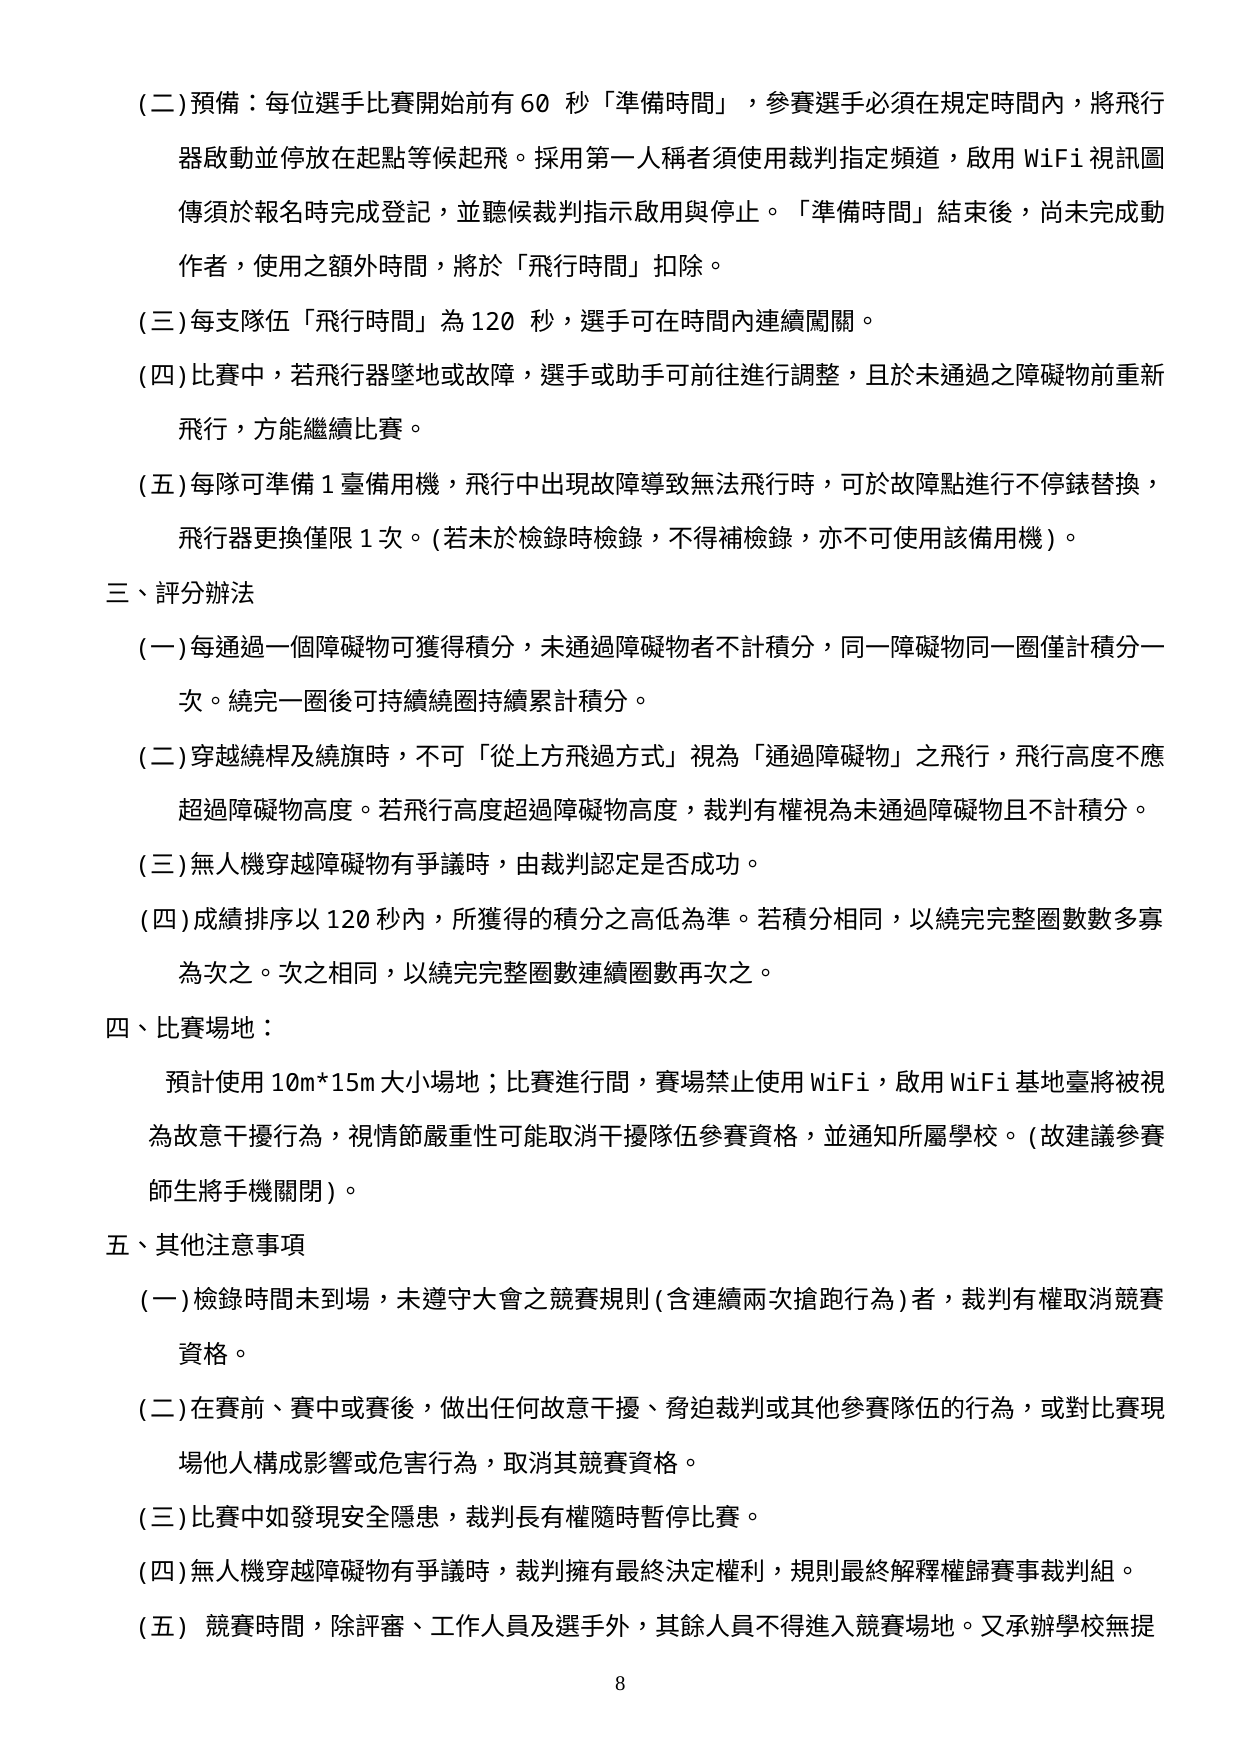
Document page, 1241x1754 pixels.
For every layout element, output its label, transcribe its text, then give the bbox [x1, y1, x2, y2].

text 五、其他注意事項 [75, 1226, 1165, 1262]
text (二)穿越繞桿及繞旗時，不可「從上方飛過方式」視為「通過障礙物」之飛行，飛行高度不應超過障礙物高度。若飛行高度超過障礙物高度，裁判有權視為未通過障礙物且不計積分。 [75, 736, 1165, 827]
text (三)每支隊伍「飛行時間」為120 秒，選手可在時間內連續闖關。 [75, 301, 1165, 337]
text (二)預備：每位選手比賽開始前有60 秒「準備時間」，參賽選手必須在規定時間內，將飛行器啟動並停放在起點等候起飛。採用第一人稱者須使用裁判指定頻道，啟用WiFi視訊圖傳須於報名時完成登記，並聽候裁判指示啟用與停止。「準備時間」結束後，尚未完成動作者，使用之額外時間，將於「飛行時間」扣除。 [75, 84, 1165, 283]
text (五) 競賽時間，除評審、工作人員及選手外，其餘人員不得進入競賽場地。又承辦學校無提 [75, 1606, 1165, 1642]
text (一)檢錄時間未到場，未遵守大會之競賽規則(含連續兩次搶跑行為)者，裁判有權取消競賽資格。 [75, 1280, 1165, 1371]
text (四)比賽中，若飛行器墜地或故障，選手或助手可前往進行調整，且於未通過之障礙物前重新飛行，方能繼續比賽。 [75, 356, 1165, 446]
text (二)在賽前、賽中或賽後，做出任何故意干擾、脅迫裁判或其他參賽隊伍的行為，或對比賽現場他人構成影響或危害行為，取消其競賽資格。 [75, 1389, 1165, 1479]
text 四、比賽場地： [75, 1008, 1165, 1044]
text (四)成績排序以120秒內，所獲得的積分之高低為準。若積分相同，以繞完完整圈數數多寡為次之。次之相同，以繞完完整圈數連續圈數再次之。 [75, 899, 1165, 990]
text 預計使用10m*15m大小場地；比賽進行間，賽場禁止使用WiFi，啟用WiFi基地臺將被視為故意干擾行為，視情節嚴重性可能取消干擾隊伍參賽資格，並通知所屬學校。(故建議參賽師生將手機關閉)。 [75, 1062, 1165, 1207]
text (一)每通過一個障礙物可獲得積分，未通過障礙物者不計積分，同一障礙物同一圈僅計積分一次。繞完一圈後可持續繞圈持續累計積分。 [75, 627, 1165, 718]
text (三)無人機穿越障礙物有爭議時，由裁判認定是否成功。 [75, 845, 1165, 881]
text (五)每隊可準備1臺備用機，飛行中出現故障導致無法飛行時，可於故障點進行不停錶替換，飛行器更換僅限1次。(若未於檢錄時檢錄，不得補檢錄，亦不可使用該備用機)。 [75, 464, 1165, 555]
text (四)無人機穿越障礙物有爭議時，裁判擁有最終決定權利，規則最終解釋權歸賽事裁判組。 [75, 1552, 1165, 1588]
text (三)比賽中如發現安全隱患，裁判長有權隨時暫停比賽。 [75, 1497, 1165, 1534]
text 三、評分辦法 [75, 573, 616, 609]
